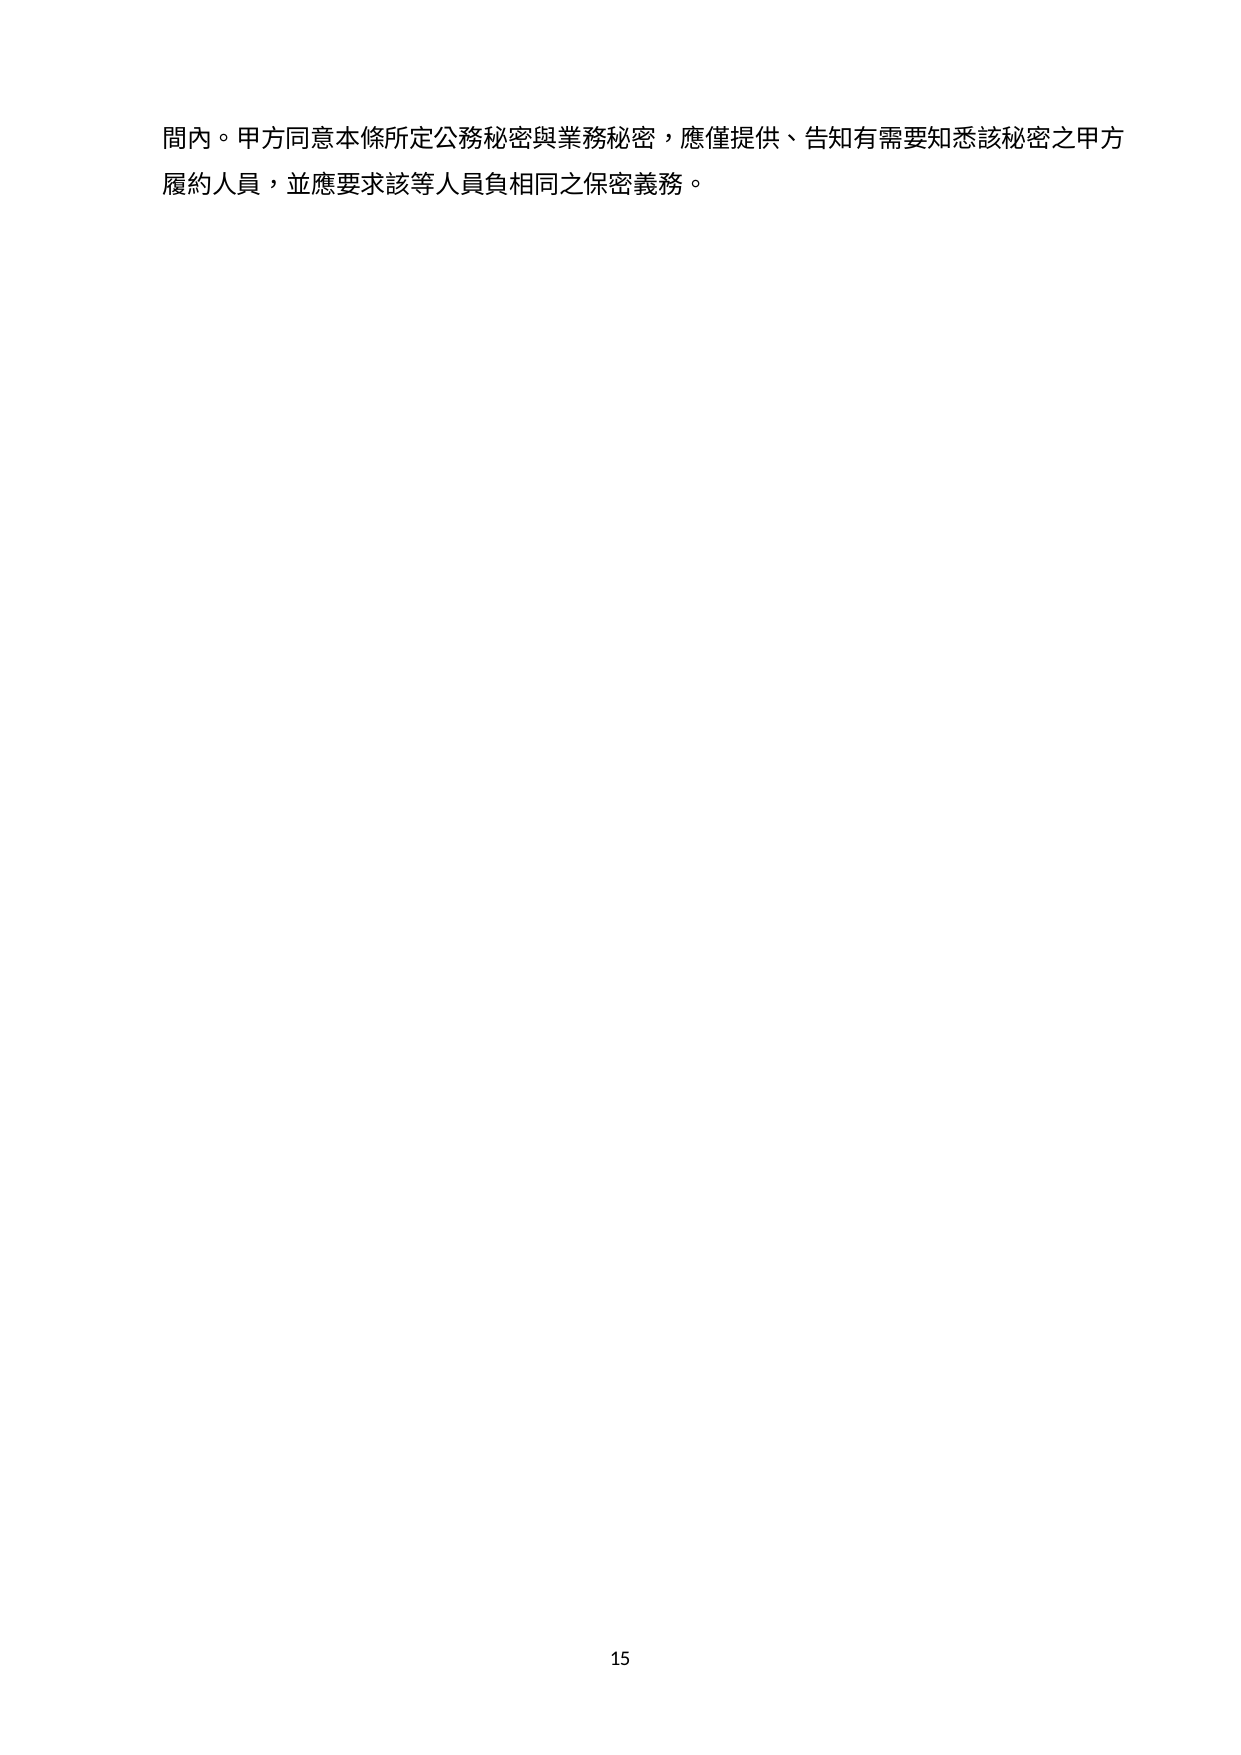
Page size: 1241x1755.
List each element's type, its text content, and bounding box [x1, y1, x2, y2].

text 間內。甲方同意本條所定公務秘密與業務秘密，應僅提供、告知有需要知悉該秘密之甲方履約人員，並應要求該等人員負相同之保密義務。 [112, 119, 1129, 201]
